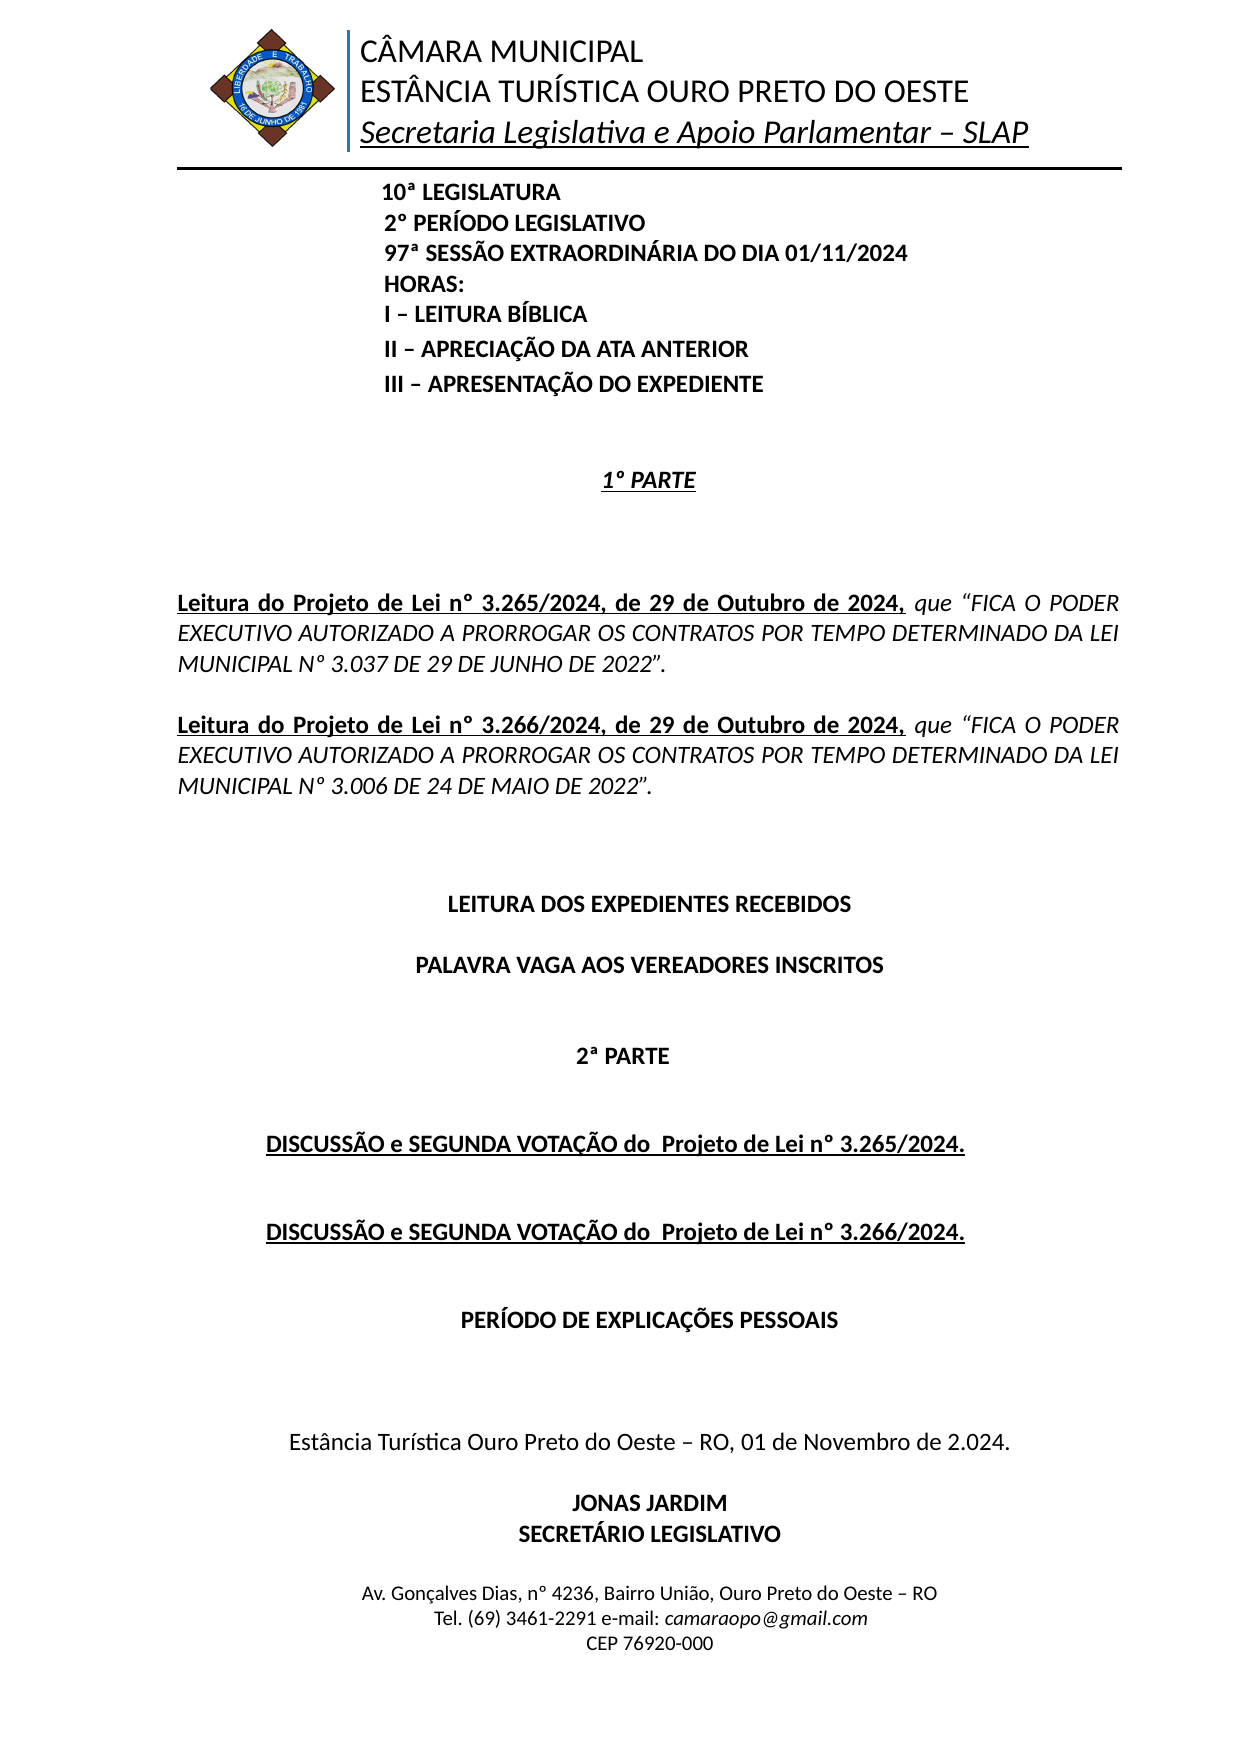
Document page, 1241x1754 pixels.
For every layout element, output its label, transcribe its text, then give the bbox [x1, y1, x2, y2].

text DISCUSSÃO e SEGUNDA VOTAÇÃO do Projeto de Lei nº 3.265/2024. [177, 1128, 1122, 1159]
text Leitura do Projeto de Lei nº 3.265/2024, de 29 de Outubro de 2024, que “FICA O PODER EXECUTIVO AUTORIZADO A PRORROGAR OS CONTRATOS POR TEMPO DETERMINADO DA LEI MUNICIPAL Nº 3.037 DE 29 DE JUNHO DE 2022”. [177, 587, 1122, 678]
text LEITURA DOS EXPEDIENTES RECEBIDOS [177, 888, 1122, 918]
text I – LEITURA BÍBLICA [384, 298, 1122, 329]
text HORAS: [384, 268, 1122, 298]
text Leitura do Projeto de Lei nº 3.266/2024, de 29 de Outubro de 2024, que “FICA O PODER EXECUTIVO AUTORIZADO A PRORROGAR OS CONTRATOS POR TEMPO DETERMINADO DA LEI MUNICIPAL Nº 3.006 DE 24 DE MAIO DE 2022”. [177, 709, 1122, 800]
text 2ª PARTE [177, 1040, 1122, 1071]
text 10ª LEGISLATURA [177, 176, 1122, 207]
text II – APRECIAÇÃO DA ATA ANTERIOR [384, 333, 1122, 364]
text DISCUSSÃO e SEGUNDA VOTAÇÃO do Projeto de Lei nº 3.266/2024. [177, 1216, 1122, 1247]
text III – APRESENTAÇÃO DO EXPEDIENTE [384, 368, 1122, 399]
text PALAVRA VAGA AOS VEREADORES INSCRITOS [177, 949, 1122, 979]
text 1º PARTE [177, 464, 1122, 495]
text 97ª SESSÃO EXTRAORDINÁRIA DO DIA 01/11/2024 [384, 237, 1122, 268]
text JONAS JARDIM [177, 1487, 1122, 1518]
text 2º PERÍODO LEGISLATIVO [384, 207, 1122, 237]
text SECRETÁRIO LEGISLATIVO [177, 1518, 1122, 1548]
text PERÍODO DE EXPLICAÇÕES PESSOAIS [177, 1304, 1122, 1335]
picture [210, 29, 335, 147]
text Estância Turística Ouro Preto do Oeste – RO, 01 de Novembro de 2.024. [177, 1426, 1122, 1457]
